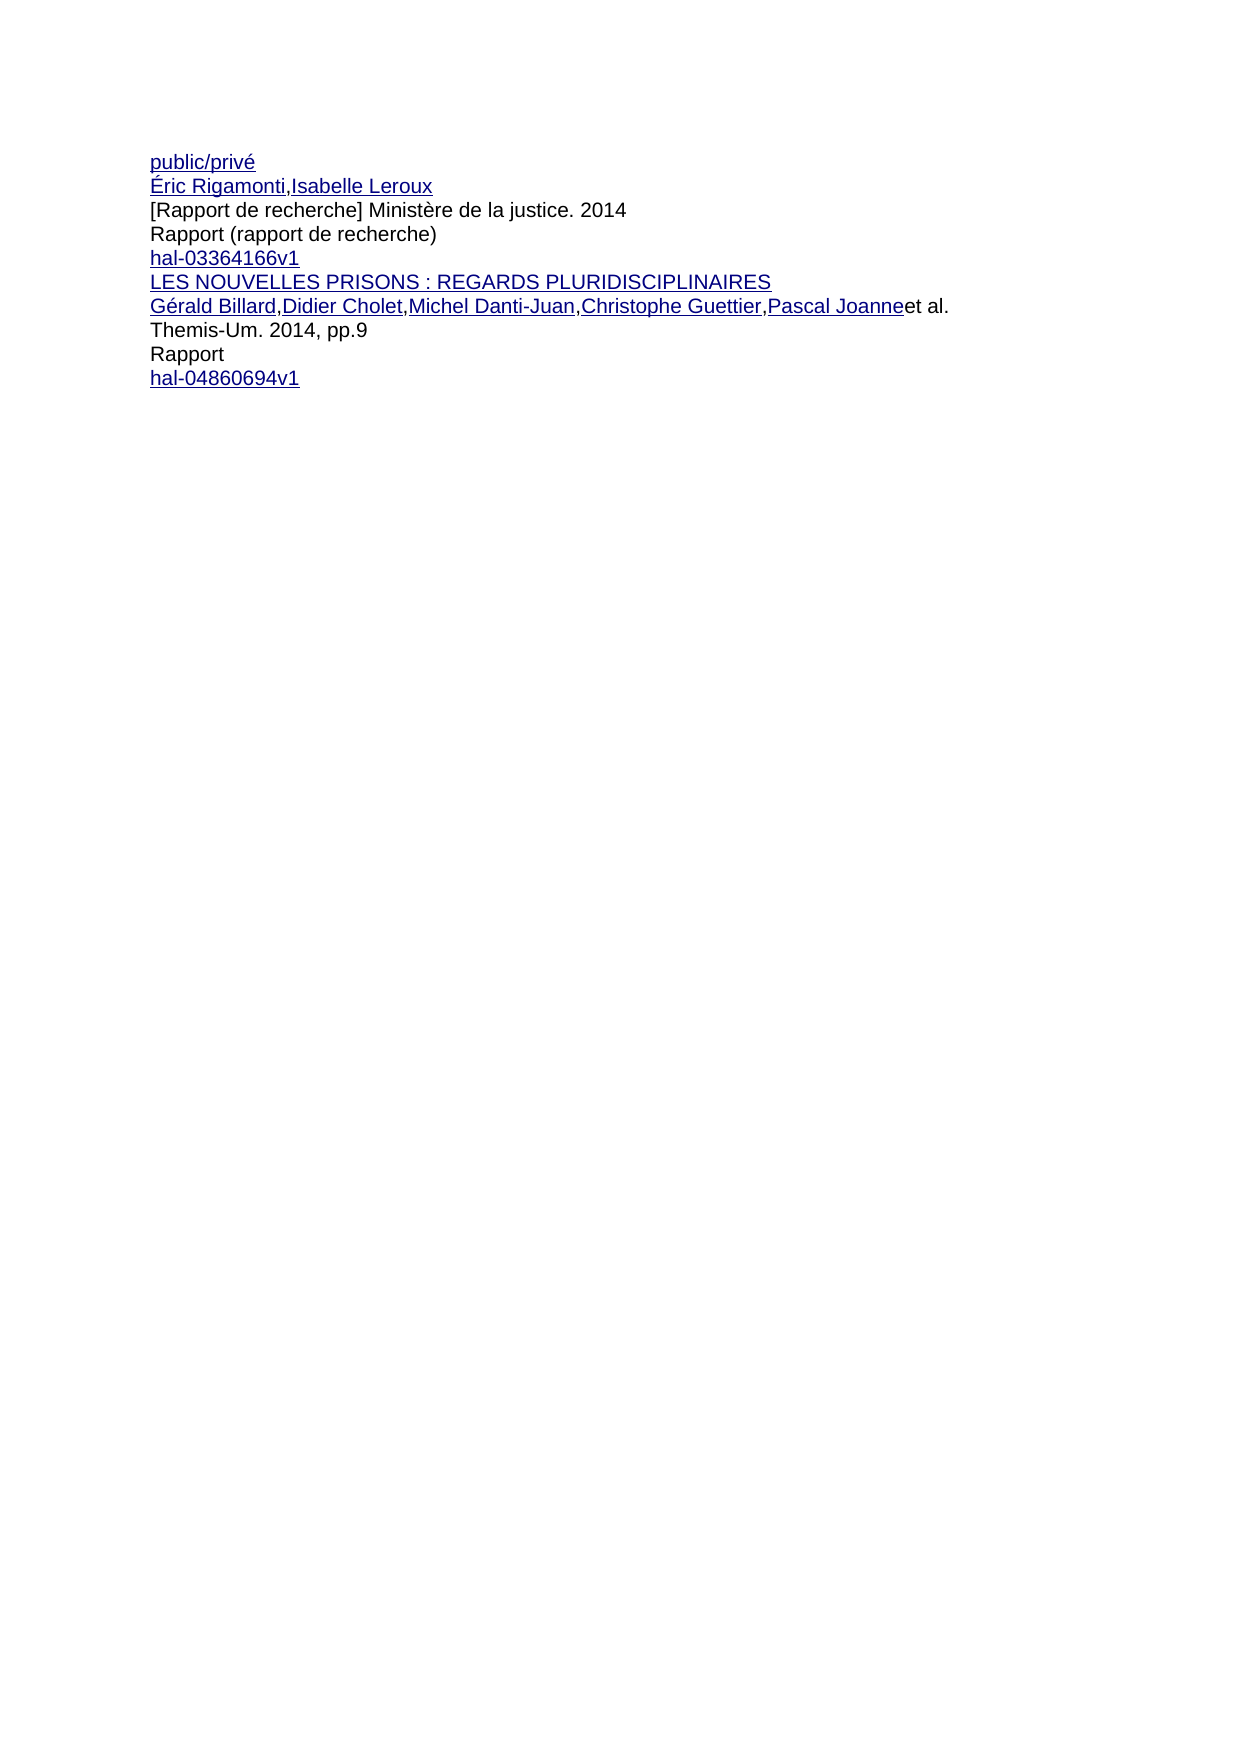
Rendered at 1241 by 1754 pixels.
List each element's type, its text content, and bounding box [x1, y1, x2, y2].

table_cell LES NOUVELLES PRISONS : REGARDS PLURIDISCIPLINAIRES Gérald Billard,Didier Cholet,Michel Danti-Juan,Christophe Guettier,Pascal Joanneet al. Themis-Um. 2014, pp.9 Rapport hal-04860694v1 [150, 270, 1090, 389]
table_cell Un nouveau modèle économique pour de nouvelles prisons. Interrogations sur les partenariats public/privé Éric Rigamonti,Isabelle Leroux [Rapport de recherche] Ministère de la justice. 2014 Rapport (rapport de recherche) hal-03364166v1 [150, 150, 1090, 270]
